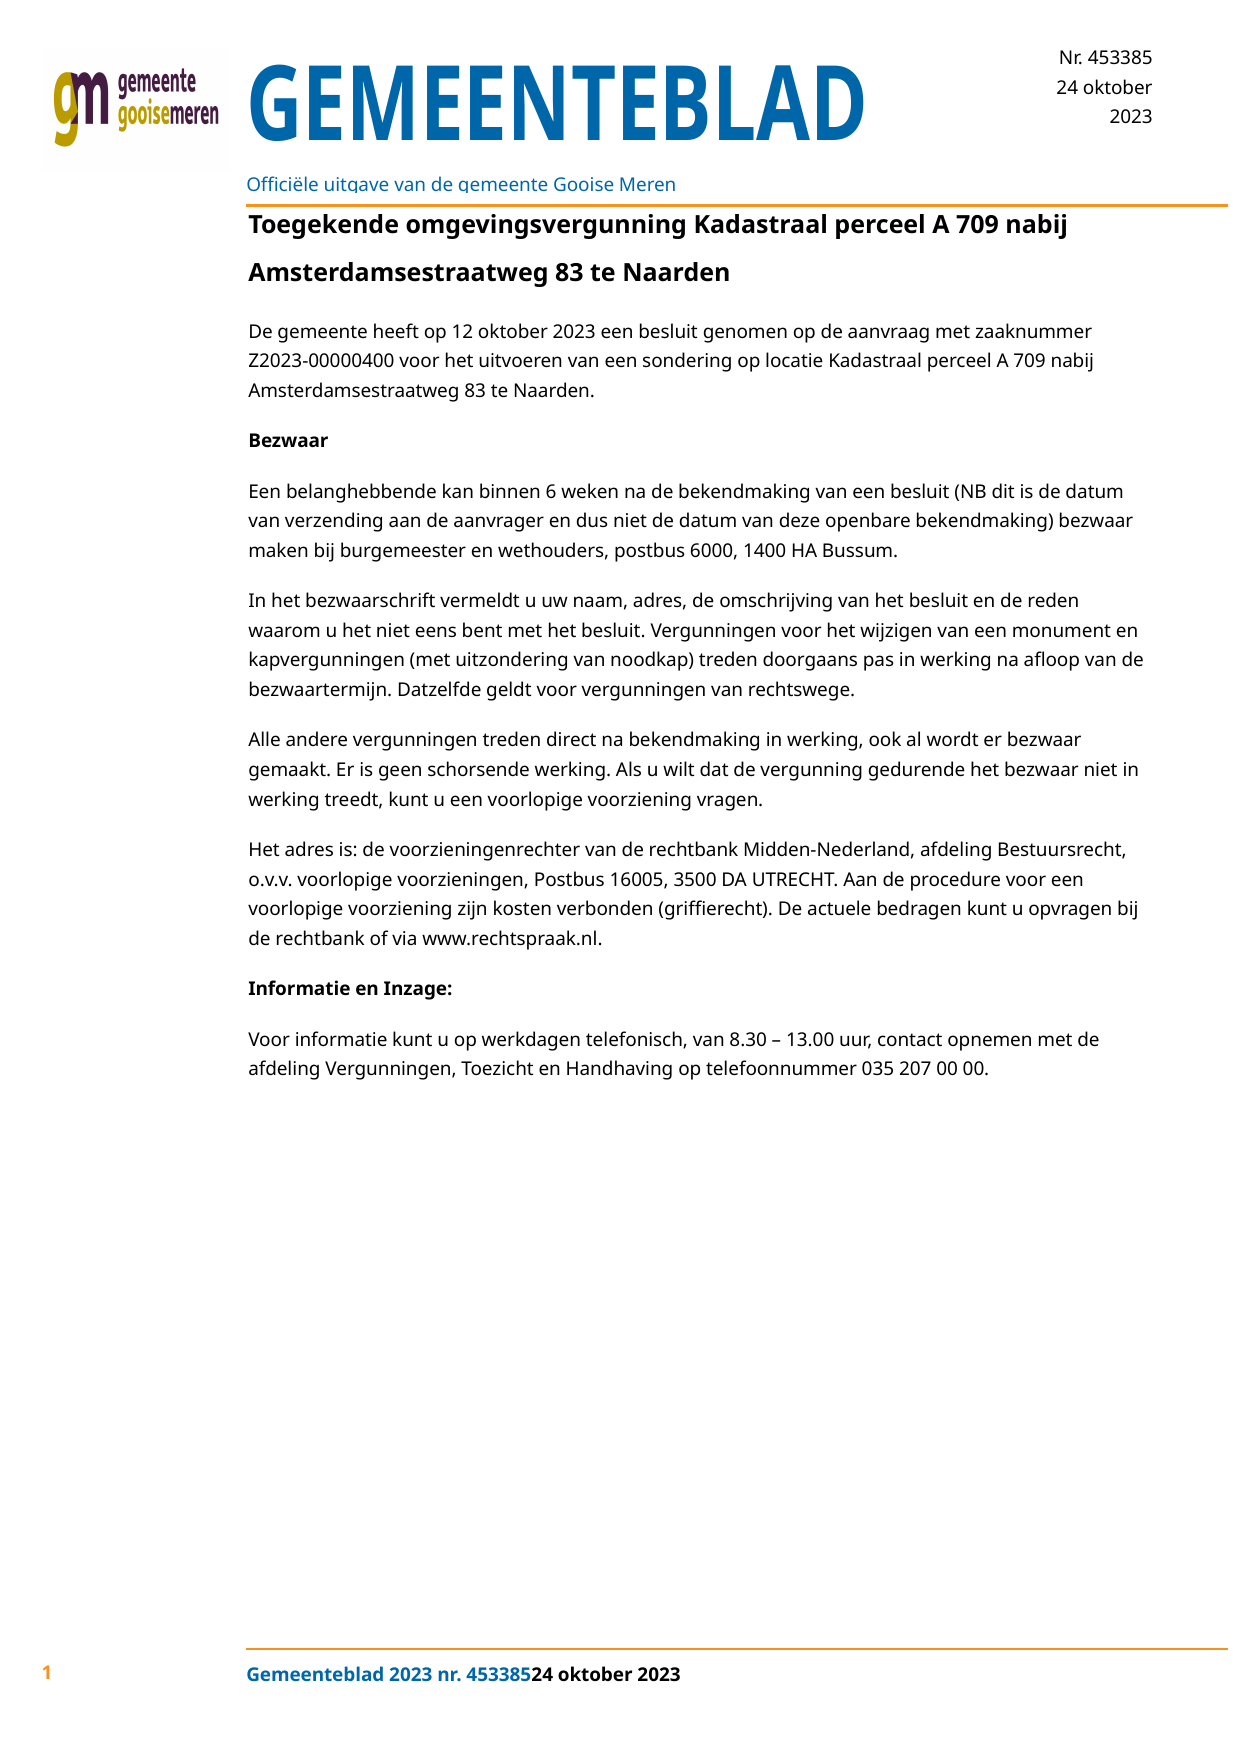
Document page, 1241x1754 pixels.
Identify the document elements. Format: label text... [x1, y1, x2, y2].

text In het bezwaarschrift vermeldt u uw naam, adres, de omschrijving van het besluit en de reden waarom u het niet eens bent met het besluit. Vergunningen voor het wijzigen van een monument en kapvergunningen (met uitzondering van noodkap) treden doorgaans pas in werking na afloop van de bezwaartermijn. Datzelfde geldt voor vergunningen van rechtswege. [248, 587, 1152, 702]
picture [41, 47, 231, 172]
text Alle andere vergunningen treden direct na bekendmaking in werking, ook al wordt er bezwaar gemaakt. Er is geen schorsende werking. Als u wilt dat de vergunning gedurende het bezwaar niet in werking treedt, kunt u een voorlopige voorziening vragen. [248, 727, 1152, 812]
text Een belanghebbende kan binnen 6 weken na de bekendmaking van een besluit (NB dit is de datum van verzending aan de aanvrager en dus niet de datum van deze openbare bekendmaking) bezwaar maken bij burgemeester en wethouders, postbus 6000, 1400 HA Bussum. [248, 478, 1152, 563]
text Informatie en Inzage: [248, 975, 1152, 1001]
text Bezwaar [248, 427, 1152, 453]
text Voor informatie kunt u op werkdagen telefonisch, van 8.30 – 13.00 uur, contact opnemen met de afdeling Vergunningen, Toezicht en Handhaving op telefoonnummer 035 207 00 00. [248, 1026, 1152, 1081]
text Toegekende omgevingsvergunning Kadastraal perceel A 709 nabij Amsterdamsestraatweg 83 te Naarden [248, 207, 1152, 288]
text Het adres is: de voorzieningenrechter van de rechtbank Midden-Nederland, afdeling Bestuursrecht, o.v.v. voorlopige voorzieningen, Postbus 16005, 3500 DA UTRECHT. Aan de procedure voor een voorlopige voorziening zijn kosten verbonden (griffierecht). De actuele bedragen kunt u opvragen bij de rechtbank of via www.rechtspraak.nl. [248, 836, 1152, 951]
text De gemeente heeft op 12 oktober 2023 een besluit genomen op de aanvraag met zaaknummer Z2023-00000400 voor het uitvoeren van een sondering op locatie Kadastraal perceel A 709 nabij Amsterdamsestraatweg 83 te Naarden. [248, 318, 1152, 403]
